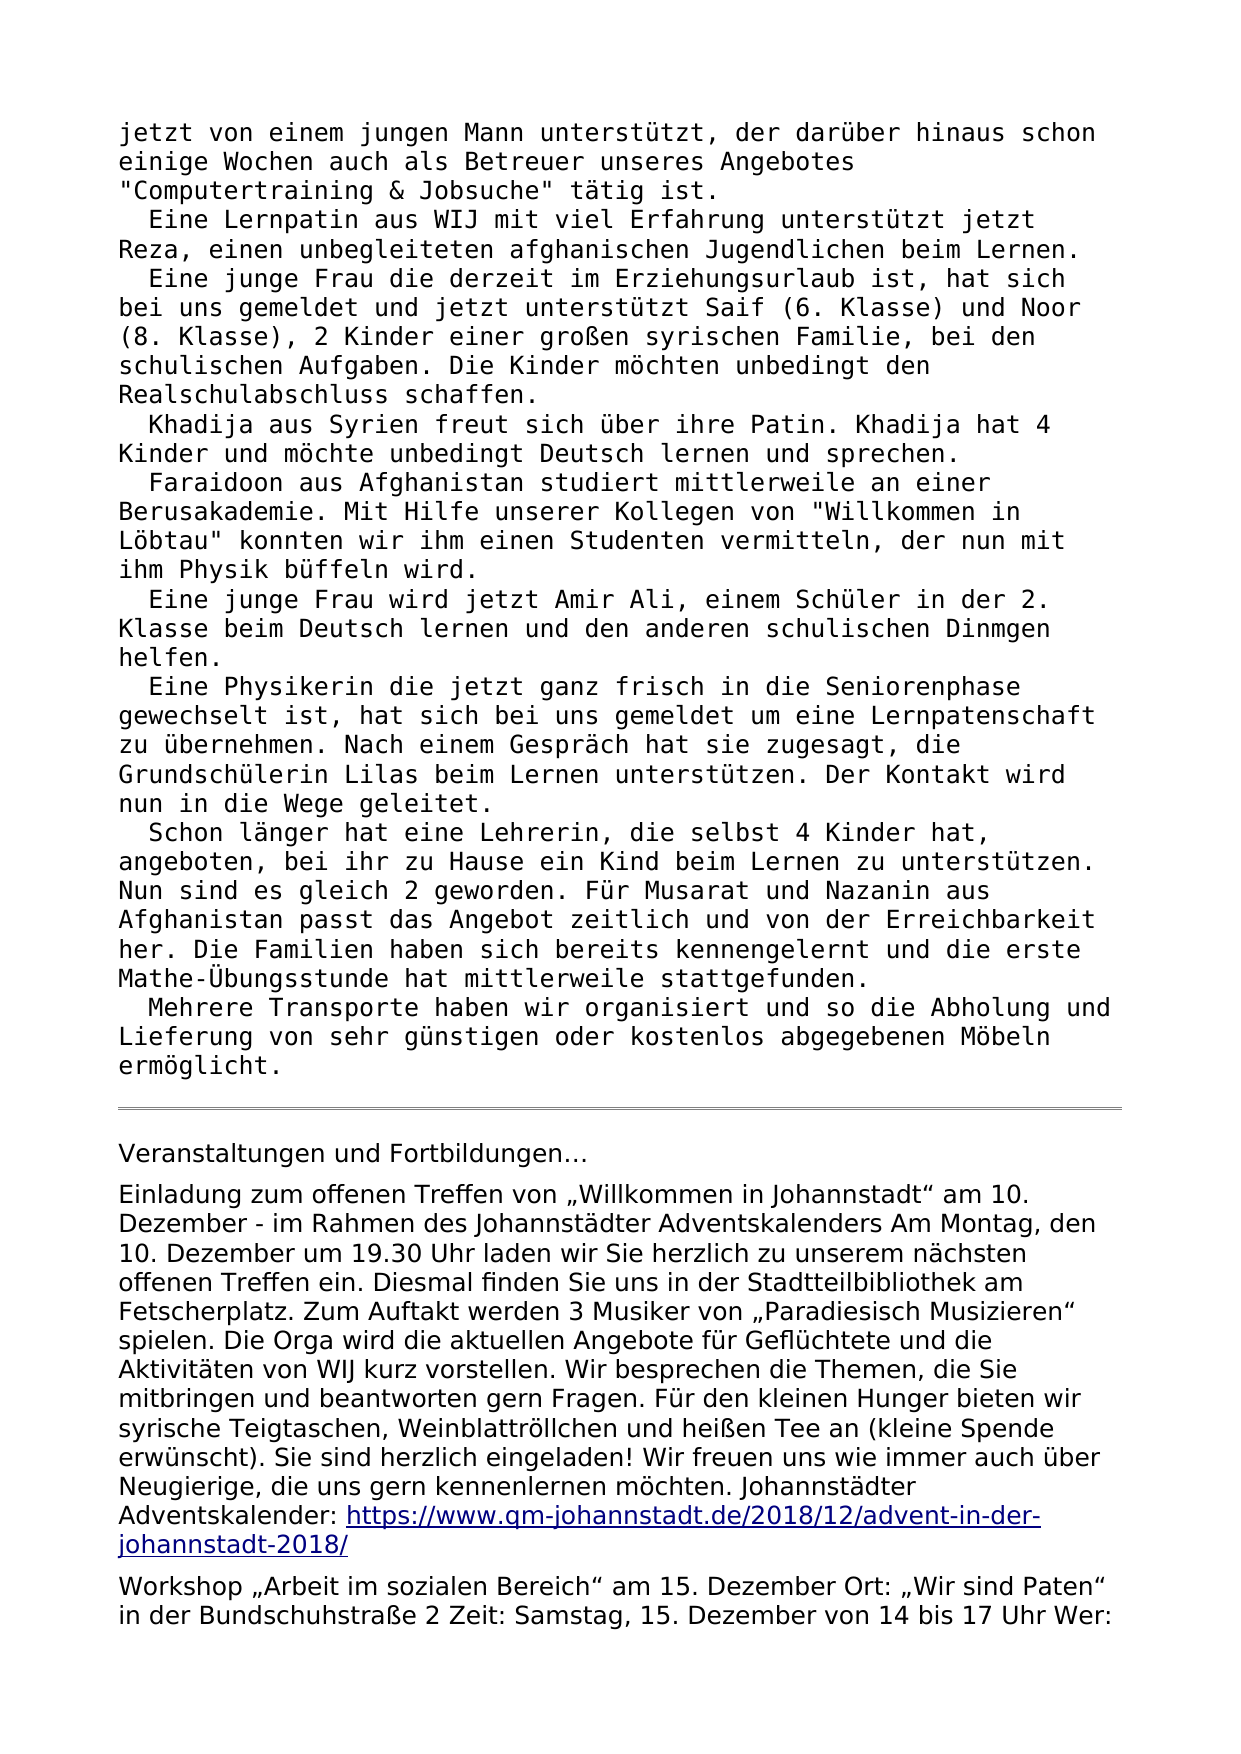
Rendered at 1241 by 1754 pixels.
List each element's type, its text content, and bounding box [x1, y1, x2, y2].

text Workshop „Arbeit im sozialen Bereich“ am 15. Dezember Ort: „Wir sind Paten“ in der Bundschuhstraße 2 Zeit: Samstag, 15. Dezember von 14 bis 17 Uhr Wer: [118, 1572, 1122, 1630]
text jetzt von einem jungen Mann unterstützt, der darüber hinaus schon einige Wochen auch als Betreuer unseres Angebotes "Computertraining & Jobsuche" tätig ist. Eine Lernpatin aus WIJ mit viel Erfahrung unterstützt jetzt Reza, einen unbegleiteten afghanischen Jugendlichen beim Lernen. Eine junge Frau die derzeit im Erziehungsurlaub ist, hat sich bei uns gemeldet und jetzt unterstützt Saif (6. Klasse) und Noor (8. Klasse), 2 Kinder einer großen syrischen Familie, bei den schulischen Aufgaben. Die Kinder möchten unbedingt den Realschulabschluss schaffen. Khadija aus Syrien freut sich über ihre Patin. Khadija hat 4 Kinder und möchte unbedingt Deutsch lernen und sprechen. Faraidoon aus Afghanistan studiert mittlerweile an einer Berusakademie. Mit Hilfe unserer Kollegen von "Willkommen in Löbtau" konnten wir ihm einen Studenten vermitteln, der nun mit ihm Physik büffeln wird. Eine junge Frau wird jetzt Amir Ali, einem Schüler in der 2. Klasse beim Deutsch lernen und den anderen schulischen Dinmgen helfen. Eine Physikerin die jetzt ganz frisch in die Seniorenphase gewechselt ist, hat sich bei uns gemeldet um eine Lernpatenschaft zu übernehmen. Nach einem Gespräch hat sie zugesagt, die Grundschülerin Lilas beim Lernen unterstützen. Der Kontakt wird nun in die Wege geleitet. Schon länger hat eine Lehrerin, die selbst 4 Kinder hat, angeboten, bei ihr zu Hause ein Kind beim Lernen zu unterstützen. Nun sind es gleich 2 geworden. Für Musarat und Nazanin aus Afghanistan passt das Angebot zeitlich und von der Erreichbarkeit her. Die Familien haben sich bereits kennengelernt und die erste Mathe-Übungsstunde hat mittlerweile stattgefunden. Mehrere Transporte haben wir organisiert und so die Abholung und Lieferung von sehr günstigen oder kostenlos abgegebenen Möbeln ermöglicht. [118, 118, 1122, 1081]
text Einladung zum offenen Treffen von „Willkommen in Johannstadt“ am 10. Dezember - im Rahmen des Johannstädter Adventskalenders Am Montag, den 10. Dezember um 19.30 Uhr laden wir Sie herzlich zu unserem nächsten offenen Treffen ein. Diesmal finden Sie uns in der Stadtteilbibliothek am Fetscherplatz. Zum Auftakt werden 3 Musiker von „Paradiesisch Musizieren“ spielen. Die Orga wird die aktuellen Angebote für Geflüchtete und die Aktivitäten von WIJ kurz vorstellen. Wir besprechen die Themen, die Sie mitbringen und beantworten gern Fragen. Für den kleinen Hunger bieten wir syrische Teigtaschen, Weinblattröllchen und heißen Tee an (kleine Spende erwünscht). Sie sind herzlich eingeladen! Wir freuen uns wie immer auch über Neugierige, die uns gern kennenlernen möchten. Johannstädter Adventskalender: https://www.qm-johannstadt.de/2018/12/advent-in-der-johannstadt-2018/ [118, 1180, 1122, 1559]
text Veranstaltungen und Fortbildungen… [118, 1139, 1122, 1168]
